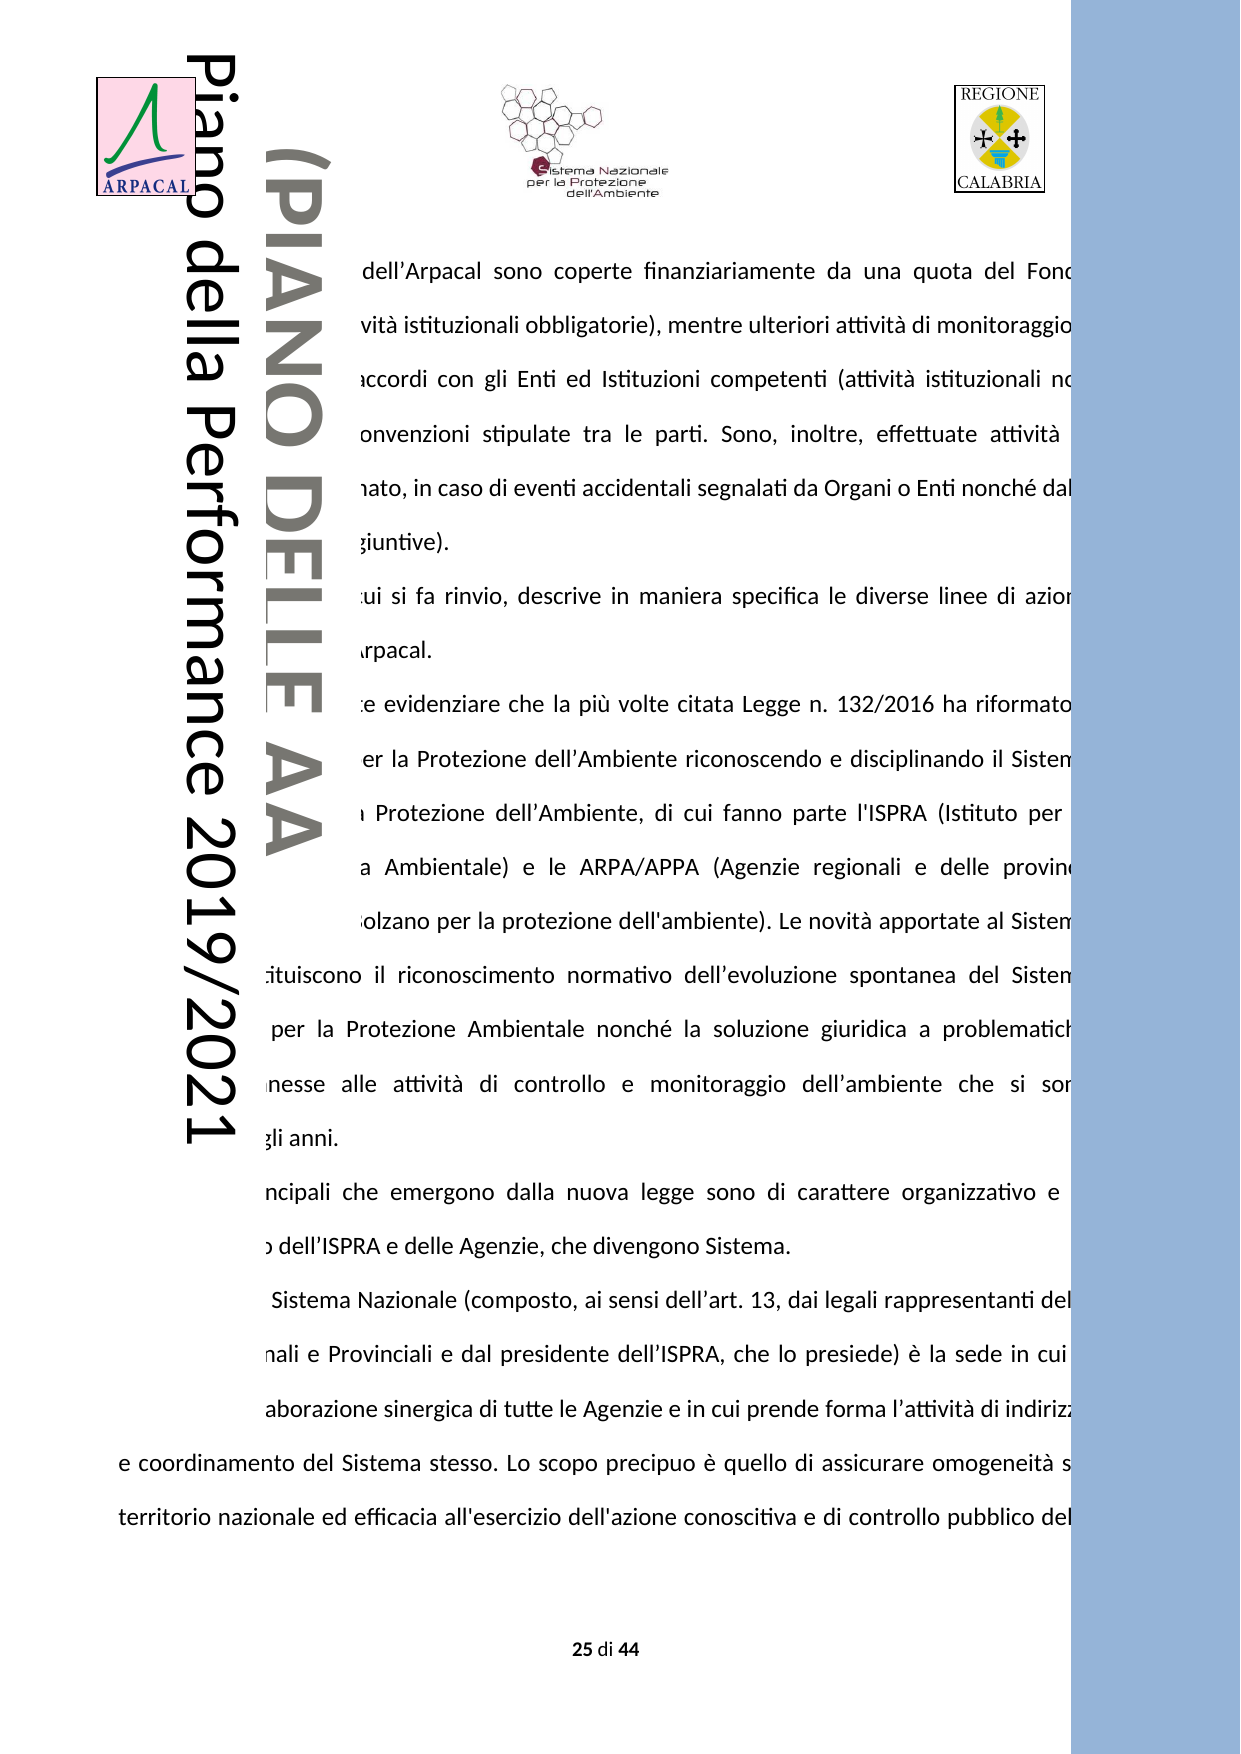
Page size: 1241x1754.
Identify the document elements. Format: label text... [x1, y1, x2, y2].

text Il Piano delle Attività, cui si fa rinvio, descrive in maniera specifica le diverse linee di azione tecnico-scientifica dell’Arpacal. [361, 561, 1071, 669]
text Il Consiglio del Sistema Nazionale (composto, ai sensi dell’art. 13, dai legali rappresentanti delle Agenzie Regionali e Provinciali e dal presidente dell’ISPRA, che lo presiede) è la sede in cui si esprime la collaborazione sinergica di tutte le Agenzie e in cui prende forma l’attività di indirizzo e coordinamento del Sistema stesso. Lo scopo precipuo è quello di assicurare omogeneità sul territorio nazionale ed efficacia all'esercizio dell'azione conoscitiva e di controllo pubblico della qualità dell'ambiente, a supporto delle politiche di sostenibilità ambientale e di prevenzione sanitaria a tutela della salute pubblica. [118, 1265, 1071, 1536]
text Al riguardo è importante evidenziare che la più volte citata Legge n. 132/2016 ha riformato il sistema delle Agenzie per la Protezione dell’Ambiente riconoscendo e disciplinando il Sistema Nazionale a rete per la Protezione dell’Ambiente, di cui fanno parte l'ISPRA (Istituto per la Protezione e la Ricerca Ambientale) e le ARPA/APPA (Agenzie regionali e delle province autonome di Trento e Bolzano per la protezione dell'ambiente). Le novità apportate al Sistema Agenziale costituiscono il riconoscimento normativo dell’evoluzione spontanea del Sistema delle Agenzie per la Protezione Ambientale nonché la soluzione giuridica a problematiche operative connesse alle attività di controllo e monitoraggio dell’ambiente che si sono presentate negli anni. [266, 669, 1071, 1157]
text Le attività istituzionali dell’Arpacal sono coperte finanziariamente da una quota del Fondo Sanitario Regionale (attività istituzionali obbligatorie), mentre ulteriori attività di monitoraggio e controllo derivano da accordi con gli Enti ed Istituzioni competenti (attività istituzionali non obbligatorie) tramite convenzioni stipulate tra le parti. Sono, inoltre, effettuate attività di controllo non programmato, in caso di eventi accidentali segnalati da Organi o Enti nonché dalla cittadinanza (attività aggiuntive). [361, 236, 1071, 561]
text Gli aspetti principali che emergono dalla nuova legge sono di carattere organizzativo e di funzionamento dell’ISPRA e delle Agenzie, che divengono Sistema. [266, 1157, 1071, 1265]
